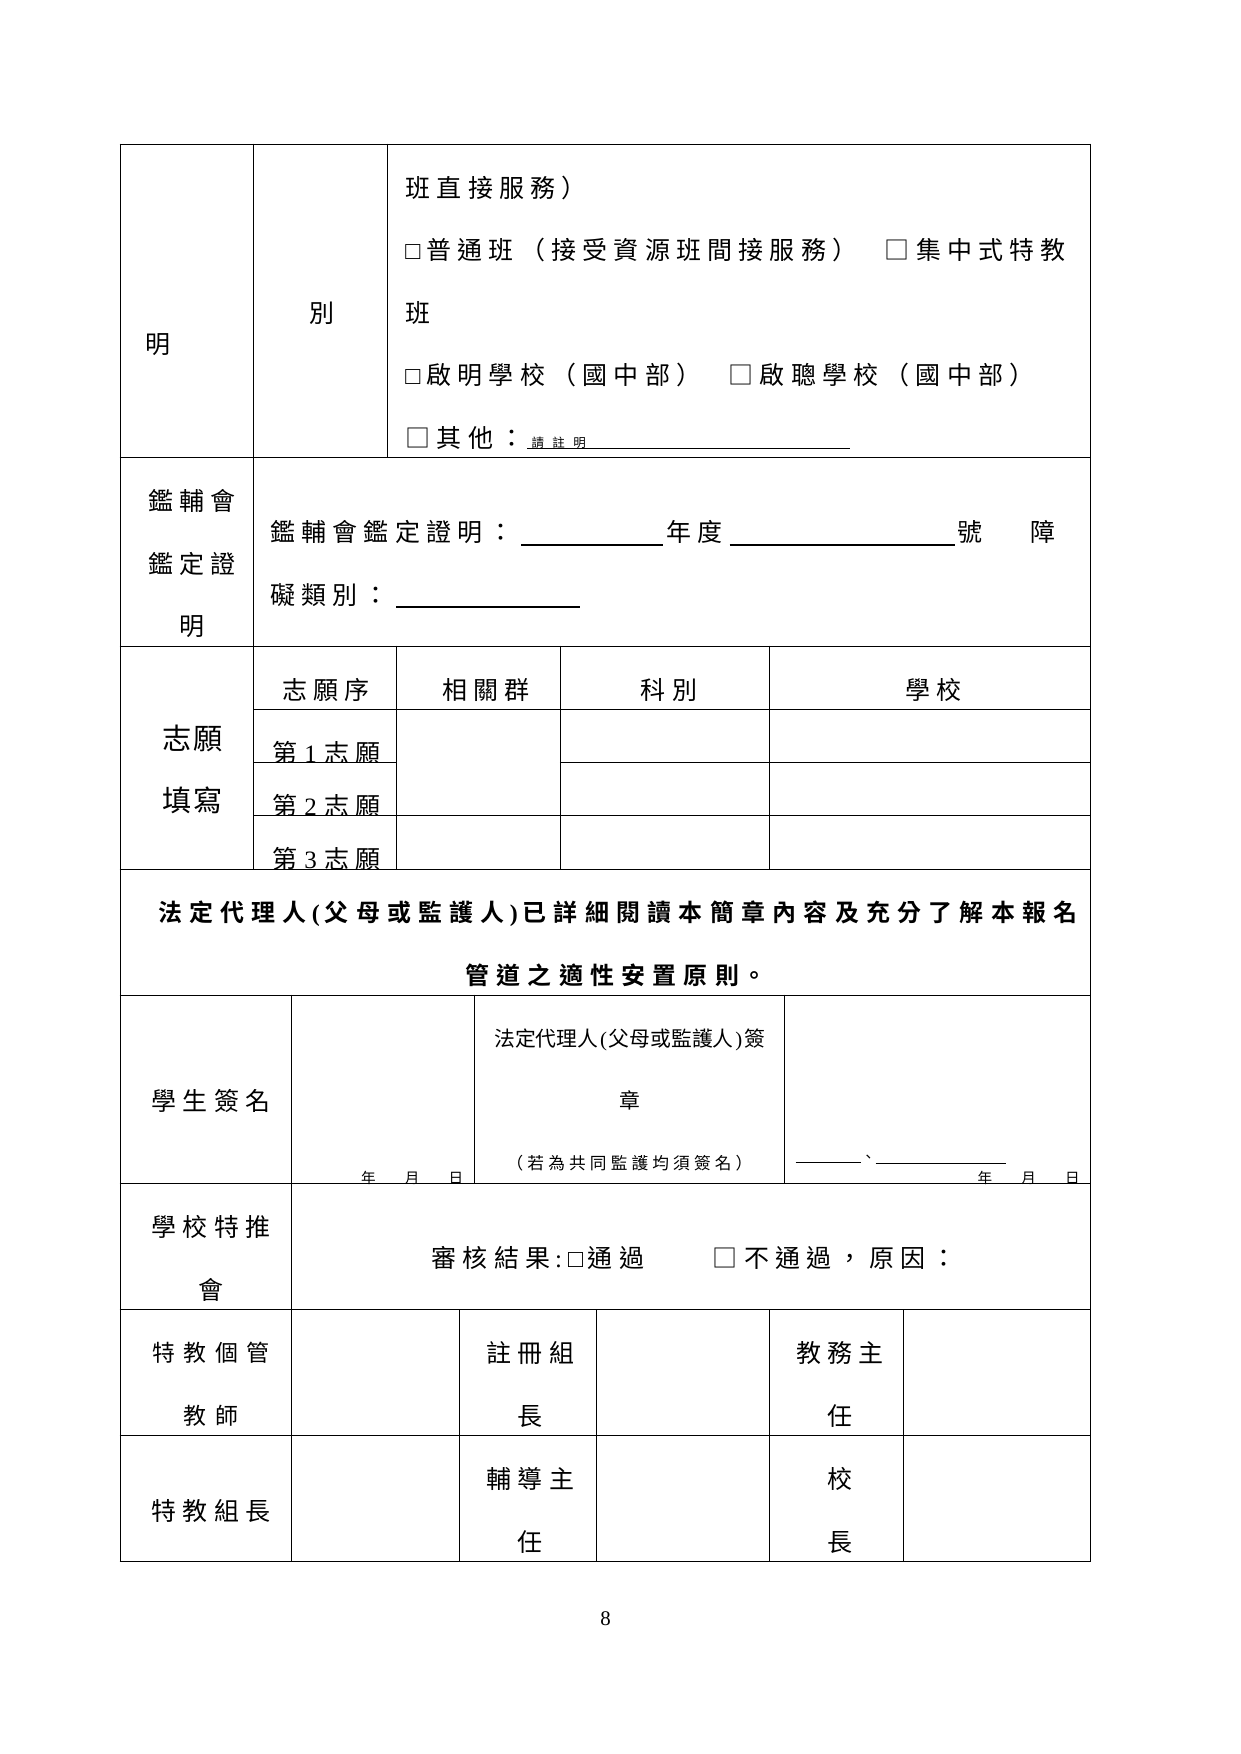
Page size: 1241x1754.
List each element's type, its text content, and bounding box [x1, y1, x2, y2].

table_cell 審核結果: □通過 □不通過，原因： [292, 1184, 1090, 1309]
table_cell [292, 1310, 459, 1435]
table_cell [904, 1436, 1090, 1561]
table_cell 明 [121, 145, 253, 457]
table_cell [292, 1436, 459, 1561]
table_cell 鑑輔會鑑定證明 [121, 458, 253, 646]
table_cell 學校 [770, 647, 1090, 709]
table_cell 年 月 日 [292, 996, 474, 1183]
table_cell 班直接服務） □普通班（接受資源班間接服務） □集中式特教班 □啟明學校（國中部） □啟聰學校（國中部） □其他：請註明 [388, 145, 1090, 457]
table_cell 鑑輔會鑑定證明： 年度 號 障礙類別： [254, 458, 1090, 646]
table_cell [561, 710, 769, 762]
table_cell 校 長 [770, 1436, 903, 1561]
table_cell 第2志願 [254, 763, 396, 815]
table_cell [561, 763, 769, 815]
table_cell 特教組長 [121, 1436, 291, 1561]
table_cell 法定代理人(父母或監護人)簽章 （若為共同監護均須簽名） [475, 996, 784, 1183]
table_cell 第1志願 [254, 710, 396, 762]
table_cell 輔導主任 [460, 1436, 596, 1561]
table_cell [770, 816, 1090, 868]
table_cell [597, 1310, 769, 1435]
table_cell 學生簽名 [121, 996, 291, 1183]
table_cell 別 [254, 145, 387, 457]
table_cell [770, 710, 1090, 762]
table_cell [904, 1310, 1090, 1435]
table_cell 註冊組長 [460, 1310, 596, 1435]
table_cell [597, 1436, 769, 1561]
table_cell [561, 816, 769, 868]
table_cell 教務主任 [770, 1310, 903, 1435]
table_cell 法定代理人(父母或監護人)已詳細閱讀本簡章內容及充分了解本報名管道之適性安置原則。 [121, 870, 1090, 994]
table_cell [397, 710, 560, 815]
table_cell 特教個管教師 [121, 1310, 291, 1435]
table_cell 、 年 月 日 [785, 996, 1090, 1183]
table_cell 科別 [561, 647, 769, 709]
table_cell [397, 816, 560, 868]
table_cell 相關群 [397, 647, 560, 709]
table_cell 學校特推會 [121, 1184, 291, 1309]
table_cell 志願 填寫 [121, 647, 253, 868]
table_cell [770, 763, 1090, 815]
table_cell 志願序 [254, 647, 396, 709]
table_cell 第3志願 [254, 816, 396, 868]
